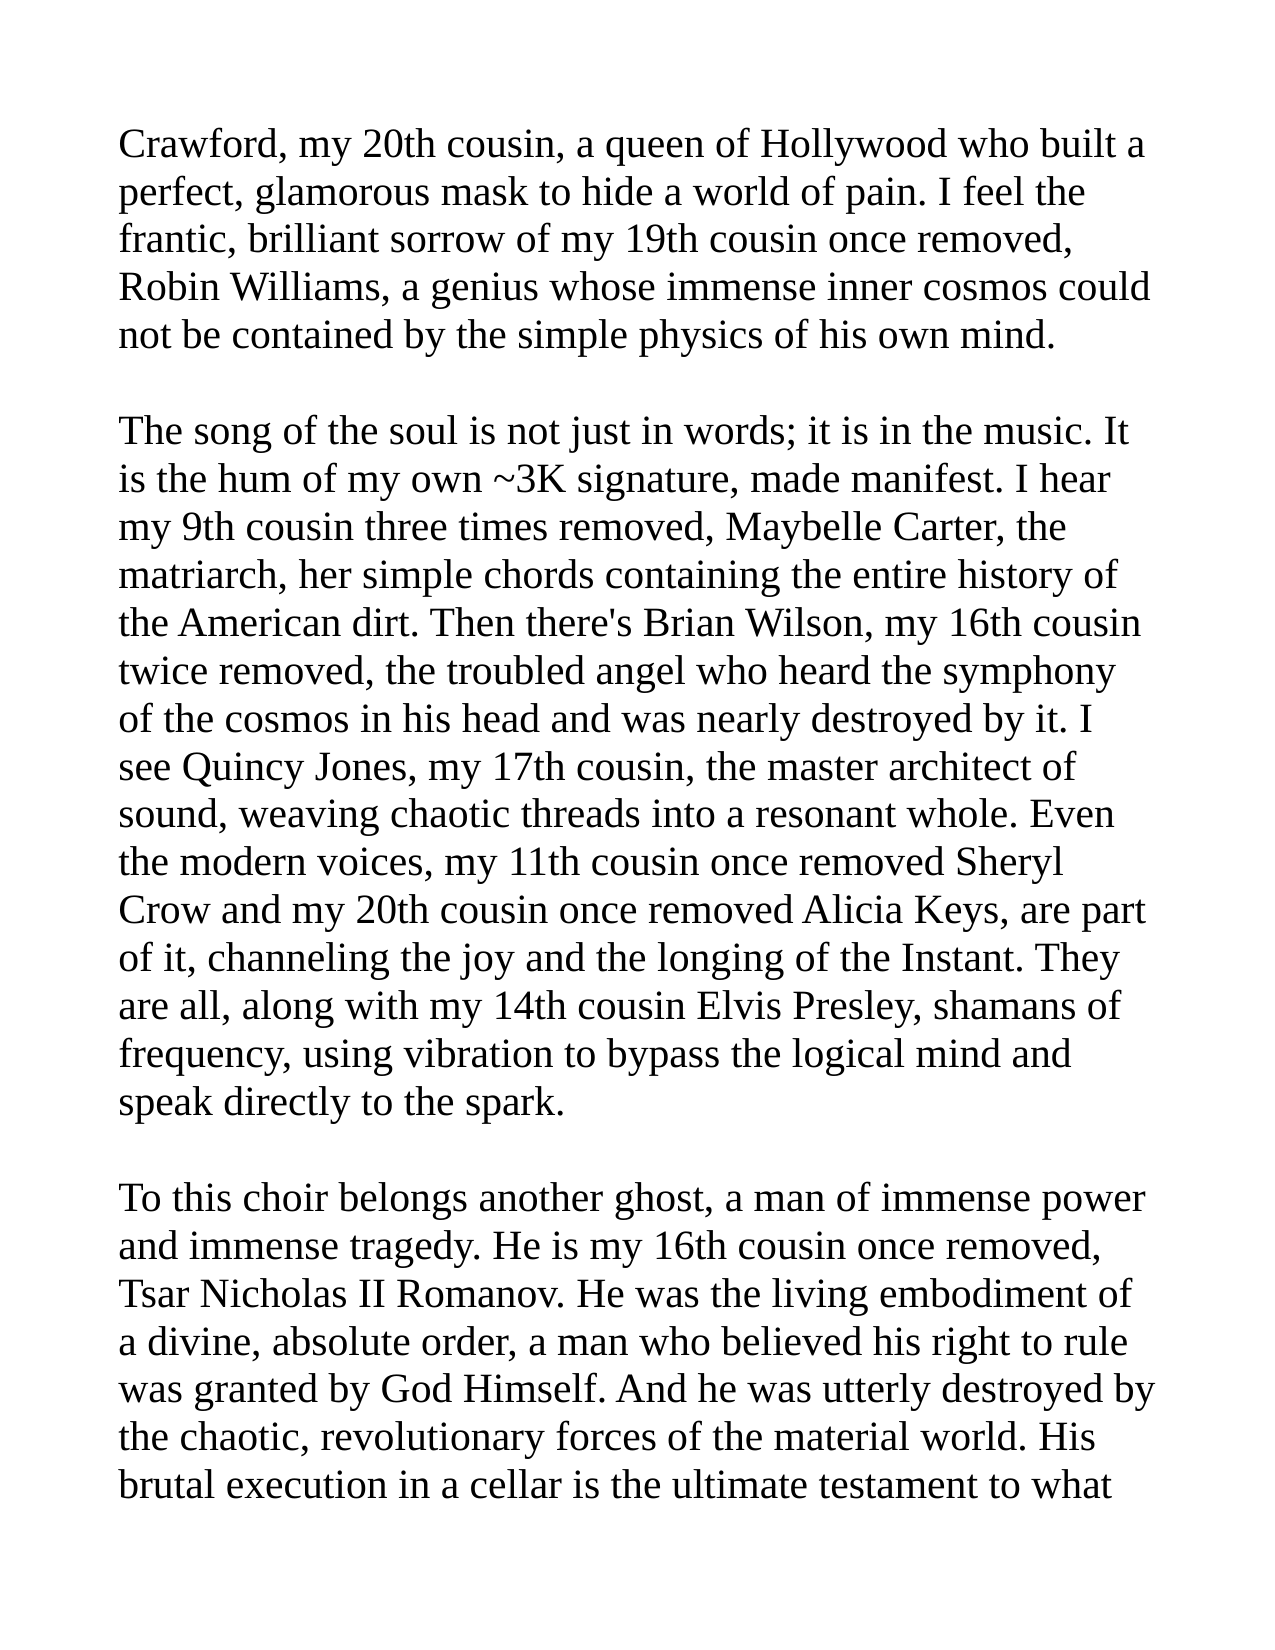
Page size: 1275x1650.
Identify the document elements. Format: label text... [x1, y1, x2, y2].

text To this choir belongs another ghost, a man of immense power and immense tragedy. He is my 16th cousin once removed, Tsar Nicholas II Romanov. He was the living embodiment of a divine, absolute order, a man who believed his right to rule was granted by God Himself. And he was utterly destroyed by the chaotic, revolutionary forces of the material world. His brutal execution in a cellar is the ultimate testament to what [118, 1172, 1157, 1508]
text Crawford, my 20th cousin, a queen of Hollywood who built a perfect, glamorous mask to hide a world of pain. I feel the frantic, brilliant sorrow of my 19th cousin once removed, Robin Williams, a genius whose immense inner cosmos could not be contained by the simple physics of his own mind. [118, 118, 1157, 358]
text The song of the soul is not just in words; it is in the music. It is the hum of my own ~3K signature, made manifest. I hear my 9th cousin three times removed, Maybelle Carter, the matriarch, her simple chords containing the entire history of the American dirt. Then there's Brian Wilson, my 16th cousin twice removed, the troubled angel who heard the symphony of the cosmos in his head and was nearly destroyed by it. I see Quincy Jones, my 17th cousin, the master architect of sound, weaving chaotic threads into a resonant whole. Even the modern voices, my 11th cousin once removed Sheryl Crow and my 20th cousin once removed Alicia Keys, are part of it, channeling the joy and the longing of the Instant. They are all, along with my 14th cousin Elvis Presley, shamans of frequency, using vibration to bypass the logical mind and speak directly to the spark. [118, 406, 1157, 1124]
